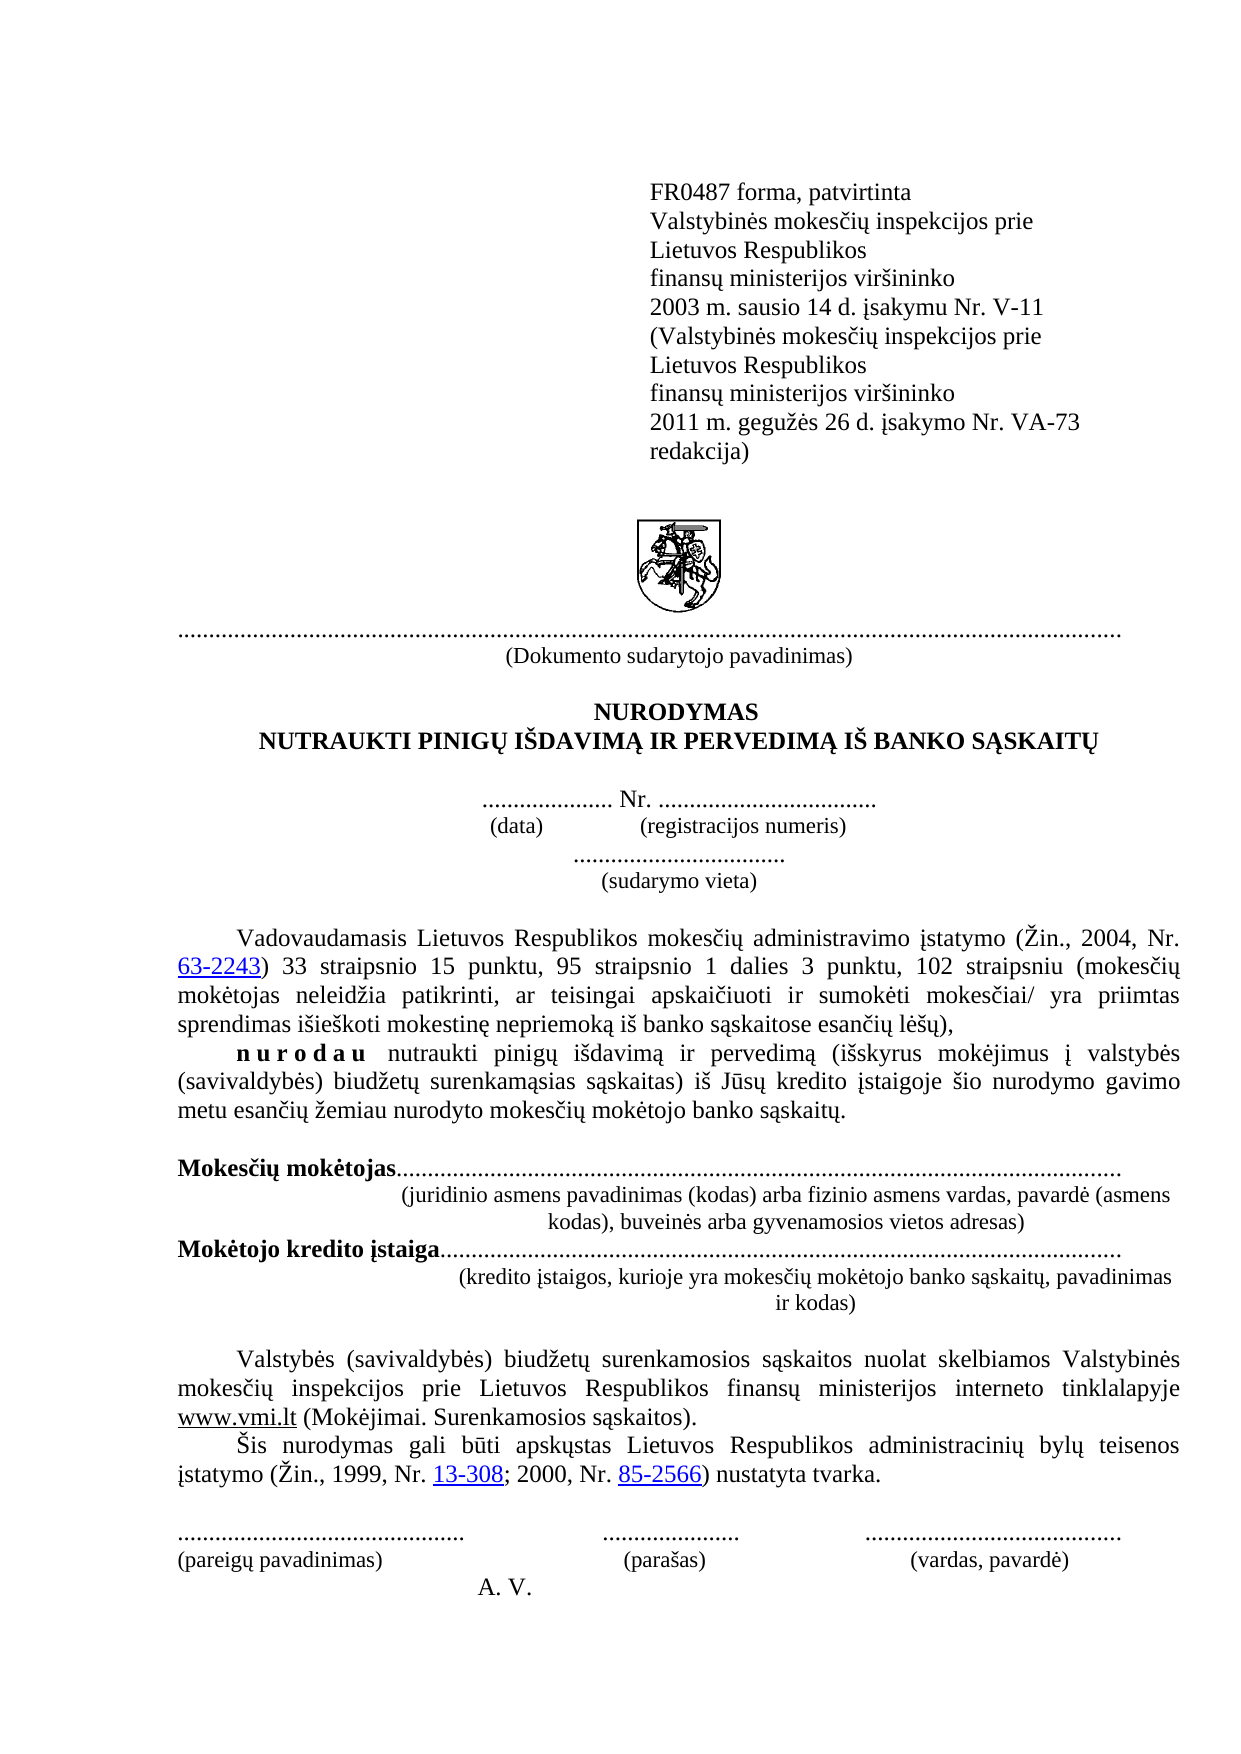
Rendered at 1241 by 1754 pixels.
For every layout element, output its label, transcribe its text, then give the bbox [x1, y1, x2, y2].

text (sudarymo vieta) [177, 868, 1181, 894]
text Lietuvos Respublikos [649, 235, 1181, 263]
text Mokesčių mokėtojas [177, 1153, 1181, 1181]
text (pareigų pavadinimas) (parašas) (vardas, pavardė) [177, 1546, 1181, 1572]
text Lietuvos Respublikos [649, 350, 1181, 378]
text 2011 m. gegužės 26 d. įsakymo Nr. VA-73 redakcija) [649, 407, 1181, 465]
text Valstybinės mokesčių inspekcijos prie [649, 206, 1181, 235]
text Mokėtojo kredito įstaiga [177, 1234, 1181, 1263]
text 2003 m. sausio 14 d. įsakymu Nr. V-11 [649, 292, 1181, 321]
text (Dokumento sudarytojo pavadinimas) [177, 642, 1181, 669]
text (Valstybinės mokesčių inspekcijos prie [649, 321, 1181, 350]
text (herbas) [177, 493, 1181, 614]
text . [177, 614, 1181, 642]
text (juridinio asmens pavadinimas (kodas) arba fizinio asmens vardas, pavardė (asmens kodas), buveinės arba gyvenamosios vietos adresas) [391, 1181, 1181, 1234]
text (data) (registracijos numeris) [490, 812, 1181, 839]
text FR0487 forma, patvirtinta [649, 177, 1181, 206]
text finansų ministerijos viršininko [649, 263, 1181, 292]
text Šis nurodymas gali būti apskųstas Lietuvos Respublikos administracinių bylų teisenos įstatymo (Žin., 1999, Nr. 13-308; 2000, Nr. 85-2566) nustatyta tvarka. [177, 1431, 1181, 1488]
text ..................... Nr. ................................... [177, 784, 1181, 812]
text nurodau nutraukti pinigų išdavimą ir pervedimą (išskyrus mokėjimus į valstybės (savivaldybės) biudžetų surenkamąsias sąskaitas) iš Jūsų kredito įstaigoje šio nurodymo gavimo metu esančių žemiau nurodyto mokesčių mokėtojo banko sąskaitų. [177, 1038, 1181, 1124]
text Valstybės (savivaldybės) biudžetų surenkamosios sąskaitos nuolat skelbiamos Valstybinės mokesčių inspekcijos prie Lietuvos Respublikos finansų ministerijos interneto tinklalapyje www.vmi.lt (Mokėjimai. Surenkamosios sąskaitos). [177, 1344, 1181, 1431]
text .................................. [177, 839, 1181, 868]
text A. V. [477, 1572, 1181, 1601]
text NURODYMAS NUTRAUKTI PINIGŲ IŠDAVIMĄ IR PERVEDIMĄ IŠ BANKO SĄSKAITŲ [177, 697, 1181, 755]
text (kredito įstaigos, kurioje yra mokesčių mokėtojo banko sąskaitų, pavadinimas ir kodas) [450, 1263, 1181, 1316]
text Vadovaudamasis Lietuvos Respublikos mokesčių administravimo įstatymo (Žin., 2004, Nr. 63-2243) 33 straipsnio 15 punktu, 95 straipsnio 1 dalies 3 punktu, 102 straipsniu (mokesčių mokėtojas neleidžia patikrinti, ar teisingai apskaičiuoti ir sumokėti mokesčiai/ yra priimtas sprendimas išieškoti mokestinę nepriemoką iš banko sąskaitose esančių lėšų), [177, 923, 1181, 1038]
text finansų ministerijos viršininko [649, 378, 1181, 407]
